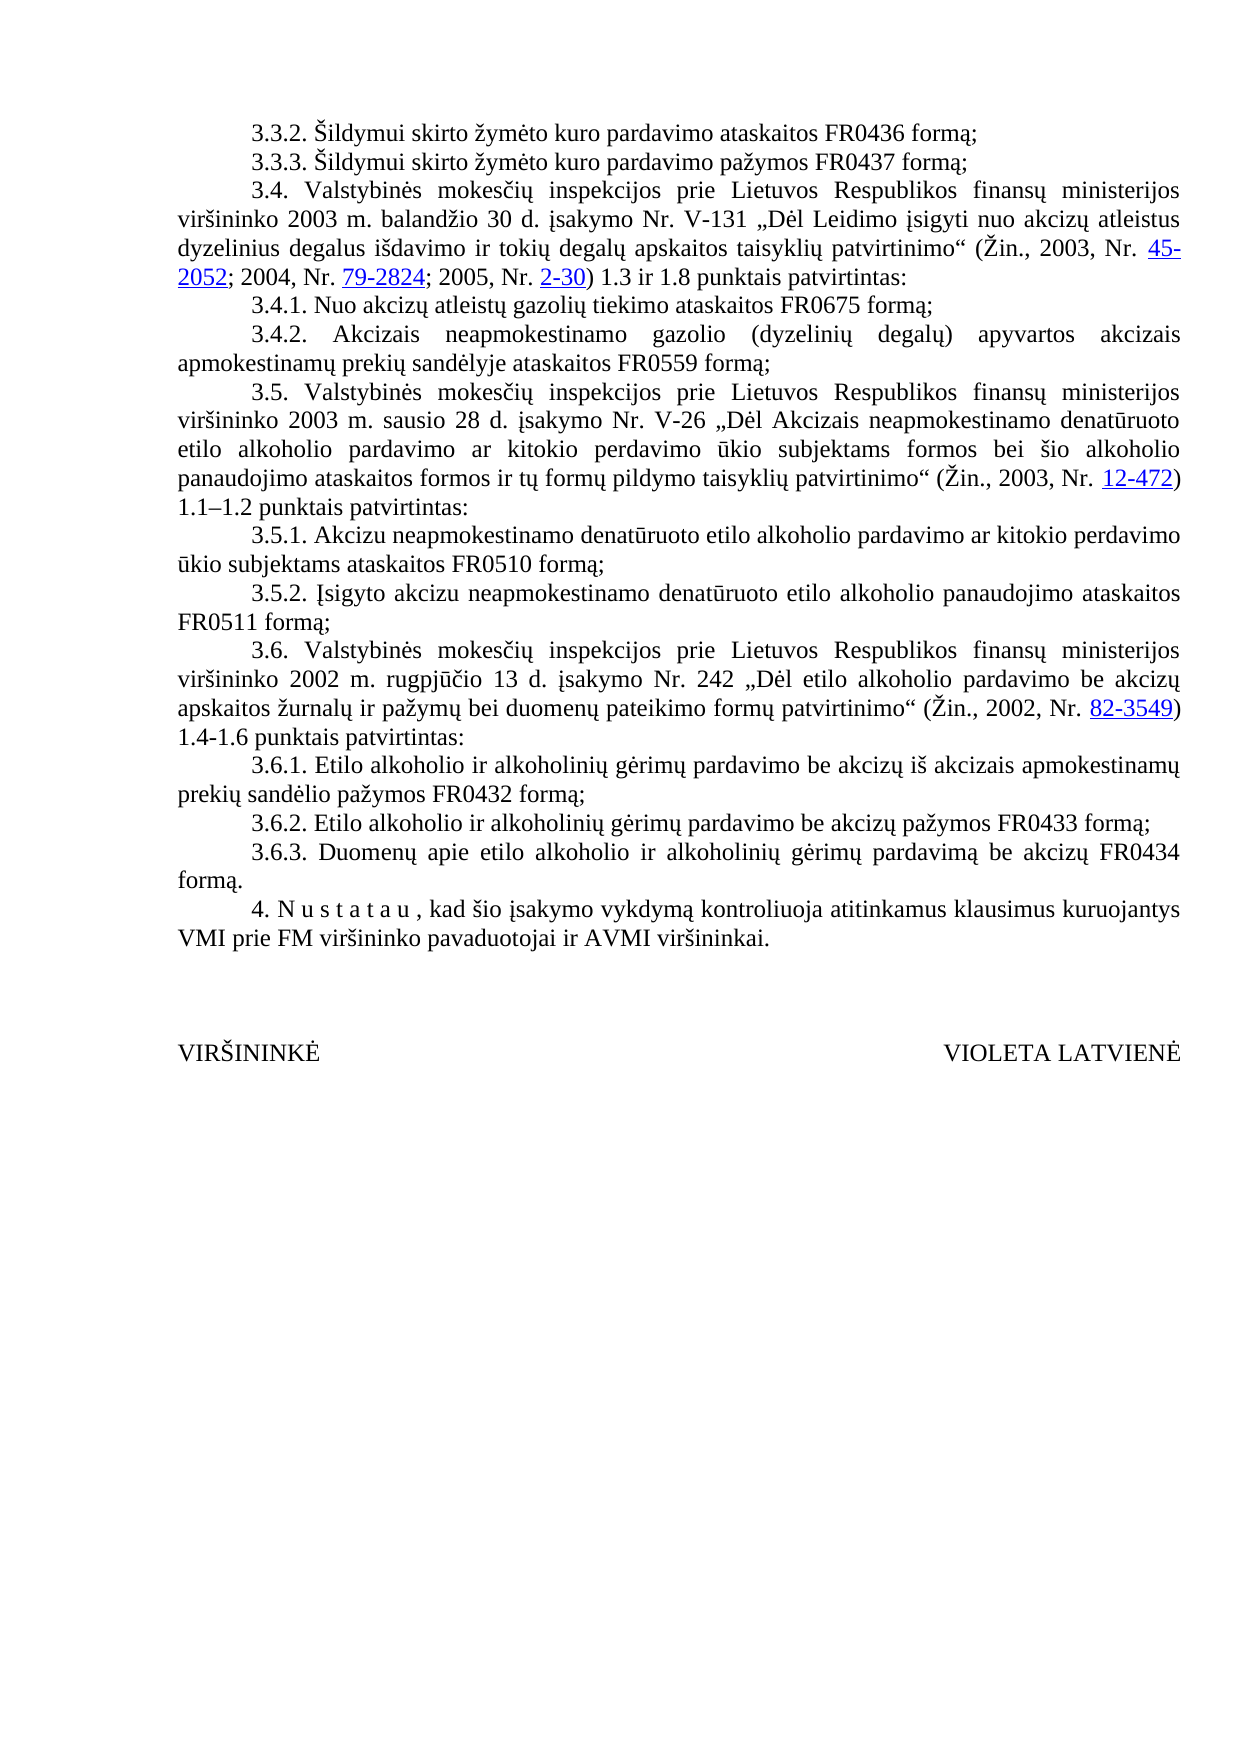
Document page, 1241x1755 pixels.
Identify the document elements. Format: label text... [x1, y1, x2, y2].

text 3.6.2. Etilo alkoholio ir alkoholinių gėrimų pardavimo be akcizų pažymos FR0433 formą; [177, 808, 1181, 837]
text 3.4.1. Nuo akcizų atleistų gazolių tiekimo ataskaitos FR0675 formą; [177, 291, 1181, 319]
text 3.5. Valstybinės mokesčių inspekcijos prie Lietuvos Respublikos finansų ministerijos viršininko 2003 m. sausio 28 d. įsakymo Nr. V-26 „Dėl Akcizais neapmokestinamo denatūruoto etilo alkoholio pardavimo ar kitokio perdavimo ūkio subjektams formos bei šio alkoholio panaudojimo ataskaitos formos ir tų formų pildymo taisyklių patvirtinimo“ (Žin., 2003, Nr. 12-472) 1.1–1.2 punktais patvirtintas: [177, 377, 1181, 521]
text 3.5.2. Įsigyto akcizu neapmokestinamo denatūruoto etilo alkoholio panaudojimo ataskaitos FR0511 formą; [177, 578, 1181, 636]
text 3.4. Valstybinės mokesčių inspekcijos prie Lietuvos Respublikos finansų ministerijos viršininko 2003 m. balandžio 30 d. įsakymo Nr. V-131 „Dėl Leidimo įsigyti nuo akcizų atleistus dyzelinius degalus išdavimo ir tokių degalų apskaitos taisyklių patvirtinimo“ (Žin., 2003, Nr. 45-2052; 2004, Nr. 79-2824; 2005, Nr. 2-30) 1.3 ir 1.8 punktais patvirtintas: [177, 176, 1181, 291]
text 3.6. Valstybinės mokesčių inspekcijos prie Lietuvos Respublikos finansų ministerijos viršininko 2002 m. rugpjūčio 13 d. įsakymo Nr. 242 „Dėl etilo alkoholio pardavimo be akcizų apskaitos žurnalų ir pažymų bei duomenų pateikimo formų patvirtinimo“ (Žin., 2002, Nr. 82-3549) 1.4-1.6 punktais patvirtintas: [177, 636, 1181, 751]
text 3.4.2. Akcizais neapmokestinamo gazolio (dyzelinių degalų) apyvartos akcizais apmokestinamų prekių sandėlyje ataskaitos FR0559 formą; [177, 319, 1181, 377]
text 3.6.3. Duomenų apie etilo alkoholio ir alkoholinių gėrimų pardavimą be akcizų FR0434 formą. [177, 837, 1181, 894]
text 4. Nustatau, kad šio įsakymo vykdymą kontroliuoja atitinkamus klausimus kuruojantys VMI prie FM viršininko pavaduotojai ir AVMI viršininkai. [177, 894, 1181, 952]
text 3.5.1. Akcizu neapmokestinamo denatūruoto etilo alkoholio pardavimo ar kitokio perdavimo ūkio subjektams ataskaitos FR0510 formą; [177, 521, 1181, 578]
text 3.3.2. Šildymui skirto žymėto kuro pardavimo ataskaitos FR0436 formą; [177, 118, 1181, 147]
text 3.6.1. Etilo alkoholio ir alkoholinių gėrimų pardavimo be akcizų iš akcizais apmokestinamų prekių sandėlio pažymos FR0432 formą; [177, 751, 1181, 808]
text 3.3.3. Šildymui skirto žymėto kuro pardavimo pažymos FR0437 formą; [177, 147, 1181, 176]
text VIRŠININKĖ VIOLETA LATVIENĖ [177, 1038, 1181, 1067]
